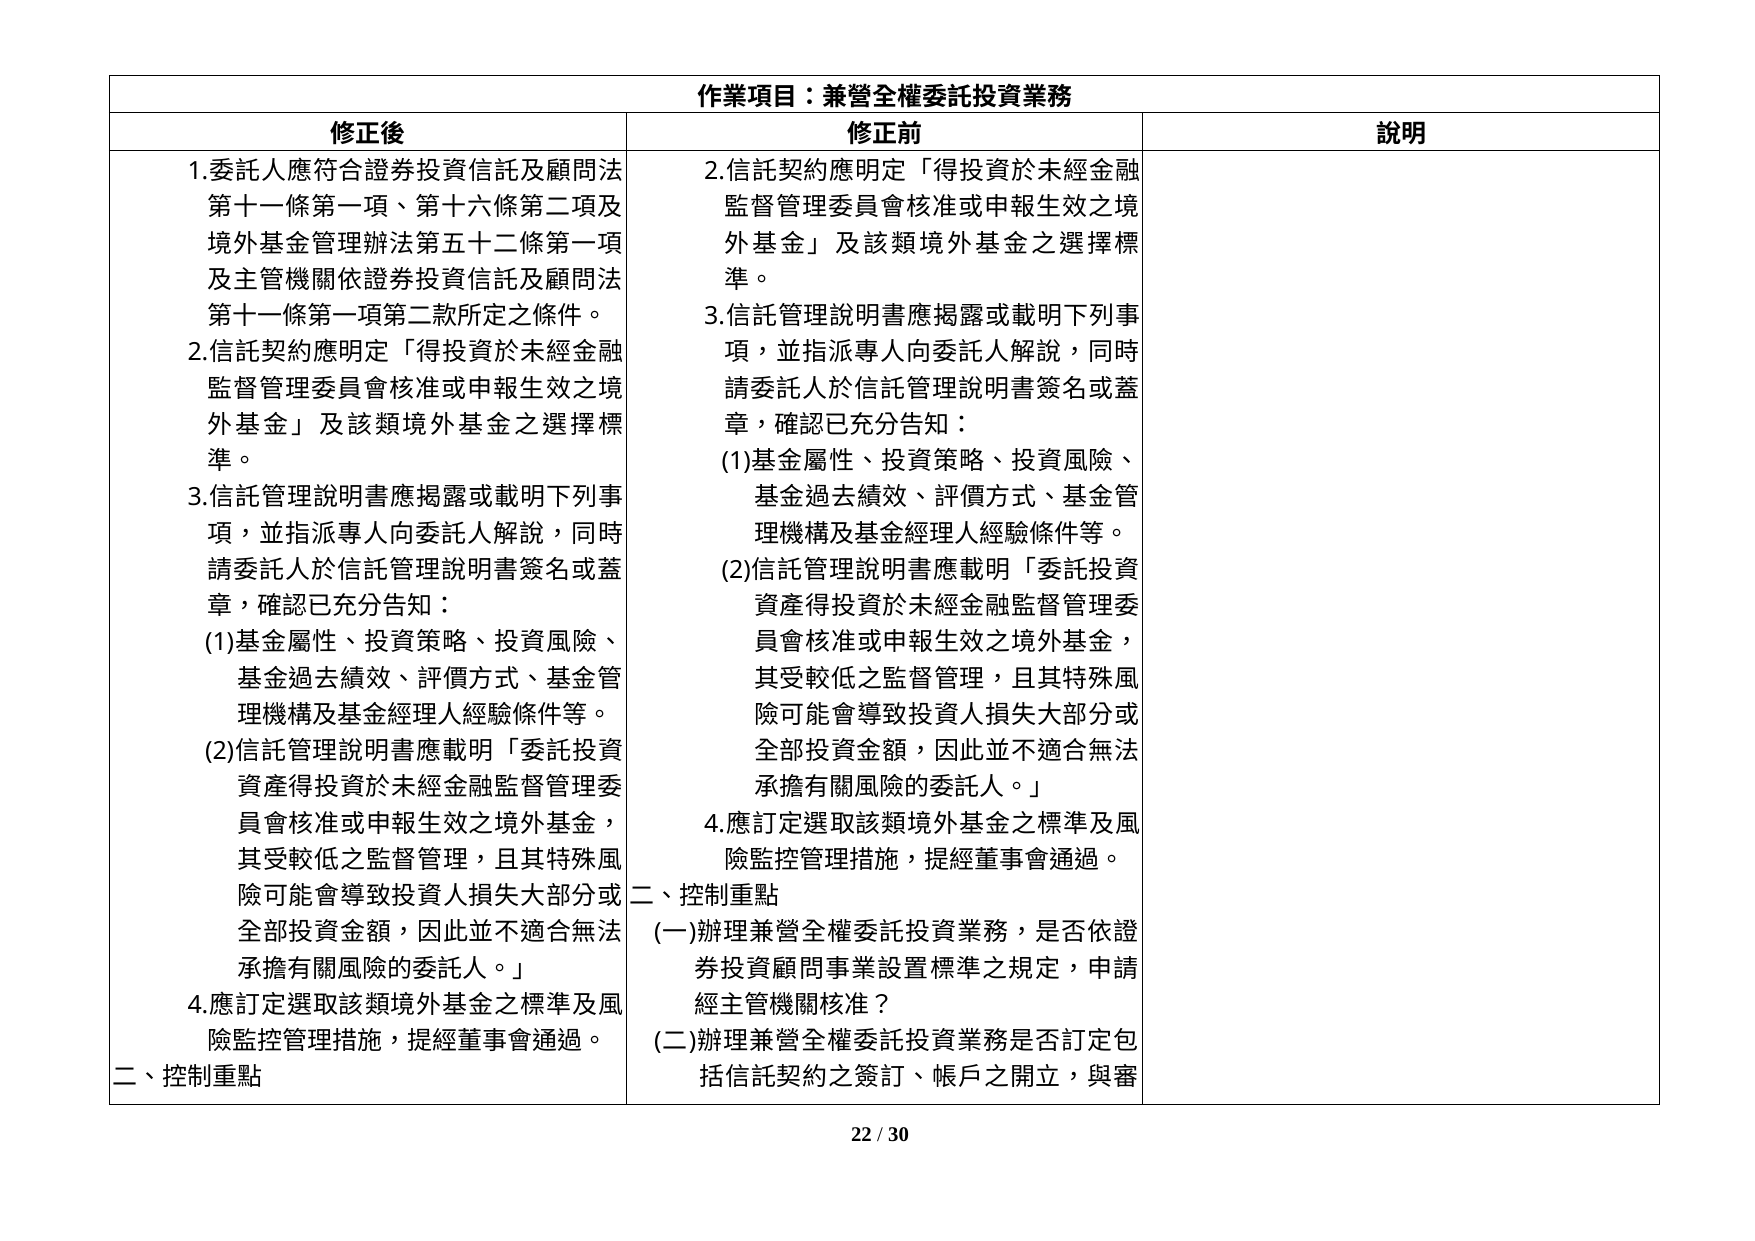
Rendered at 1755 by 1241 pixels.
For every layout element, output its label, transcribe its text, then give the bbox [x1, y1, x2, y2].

table_cell 依金管會111年6月29日金管證投字第1110382135號函並參考「ESG實務指引」第五條至第六條規定，增訂作業程序(二)之5，以下項次遞移。 配合全文用詞一致使用，酌修文字。 同上。 配合全文用詞一致使用，酌修文字。 配合作業程序(二)之5，增訂本控制重點。 [1143, 151, 1659, 1104]
table_cell 說明 [1143, 113, 1659, 149]
table_cell 2.信託契約應明定「得投資於未經金融監督管理委員會核准或申報生效之境外基金」及該類境外基金之選擇標準。 3.信託管理說明書應揭露或載明下列事項，並指派專人向委託人解說，同時請委託人於信託管理說明書簽名或蓋章，確認已充分告知： (1)基金屬性、投資策略、投資風險、基金過去績效、評價方式、基金管理機構及基金經理人經驗條件等。 (2)信託管理說明書應載明「委託投資資產得投資於未經金融監督管理委員會核准或申報生效之境外基金，其受較低之監督管理，且其特殊風險可能會導致投資人損失大部分或全部投資金額，因此並不適合無法承擔有關風險的委託人。」 4.應訂定選取該類境外基金之標準及風險監控管理措施，提經董事會通過。 二、控制重點 (一)辦理兼營全權委託投資業務，是否依證券投資顧問事業設置標準之規定，申請經主管機關核准？ (二)辦理兼營全權委託投資業務是否訂定包括信託契約之簽訂、帳戶之開立，與審 [627, 151, 1142, 1104]
table_cell 修正後 [110, 113, 626, 149]
table_header 作業項目：兼營全權委託投資業務 [110, 76, 1659, 112]
table_cell 1.委託人應符合證券投資信託及顧問法第十一條第一項、第十六條第二項及境外基金管理辦法第五十二條第一項及主管機關依證券投資信託及顧問法第十一條第一項第二款所定之條件。 2.信託契約應明定「得投資於未經金融監督管理委員會核准或申報生效之境外基金」及該類境外基金之選擇標準。 3.信託管理說明書應揭露或載明下列事項，並指派專人向委託人解說，同時請委託人於信託管理說明書簽名或蓋章，確認已充分告知： (1)基金屬性、投資策略、投資風險、基金過去績效、評價方式、基金管理機構及基金經理人經驗條件等。 (2)信託管理說明書應載明「委託投資資產得投資於未經金融監督管理委員會核准或申報生效之境外基金，其受較低之監督管理，且其特殊風險可能會導致投資人損失大部分或全部投資金額，因此並不適合無法承擔有關風險的委託人。」 4.應訂定選取該類境外基金之標準及風險監控管理措施，提經董事會通過。 二、控制重點 [110, 151, 626, 1104]
table_cell 修正前 [627, 113, 1142, 149]
